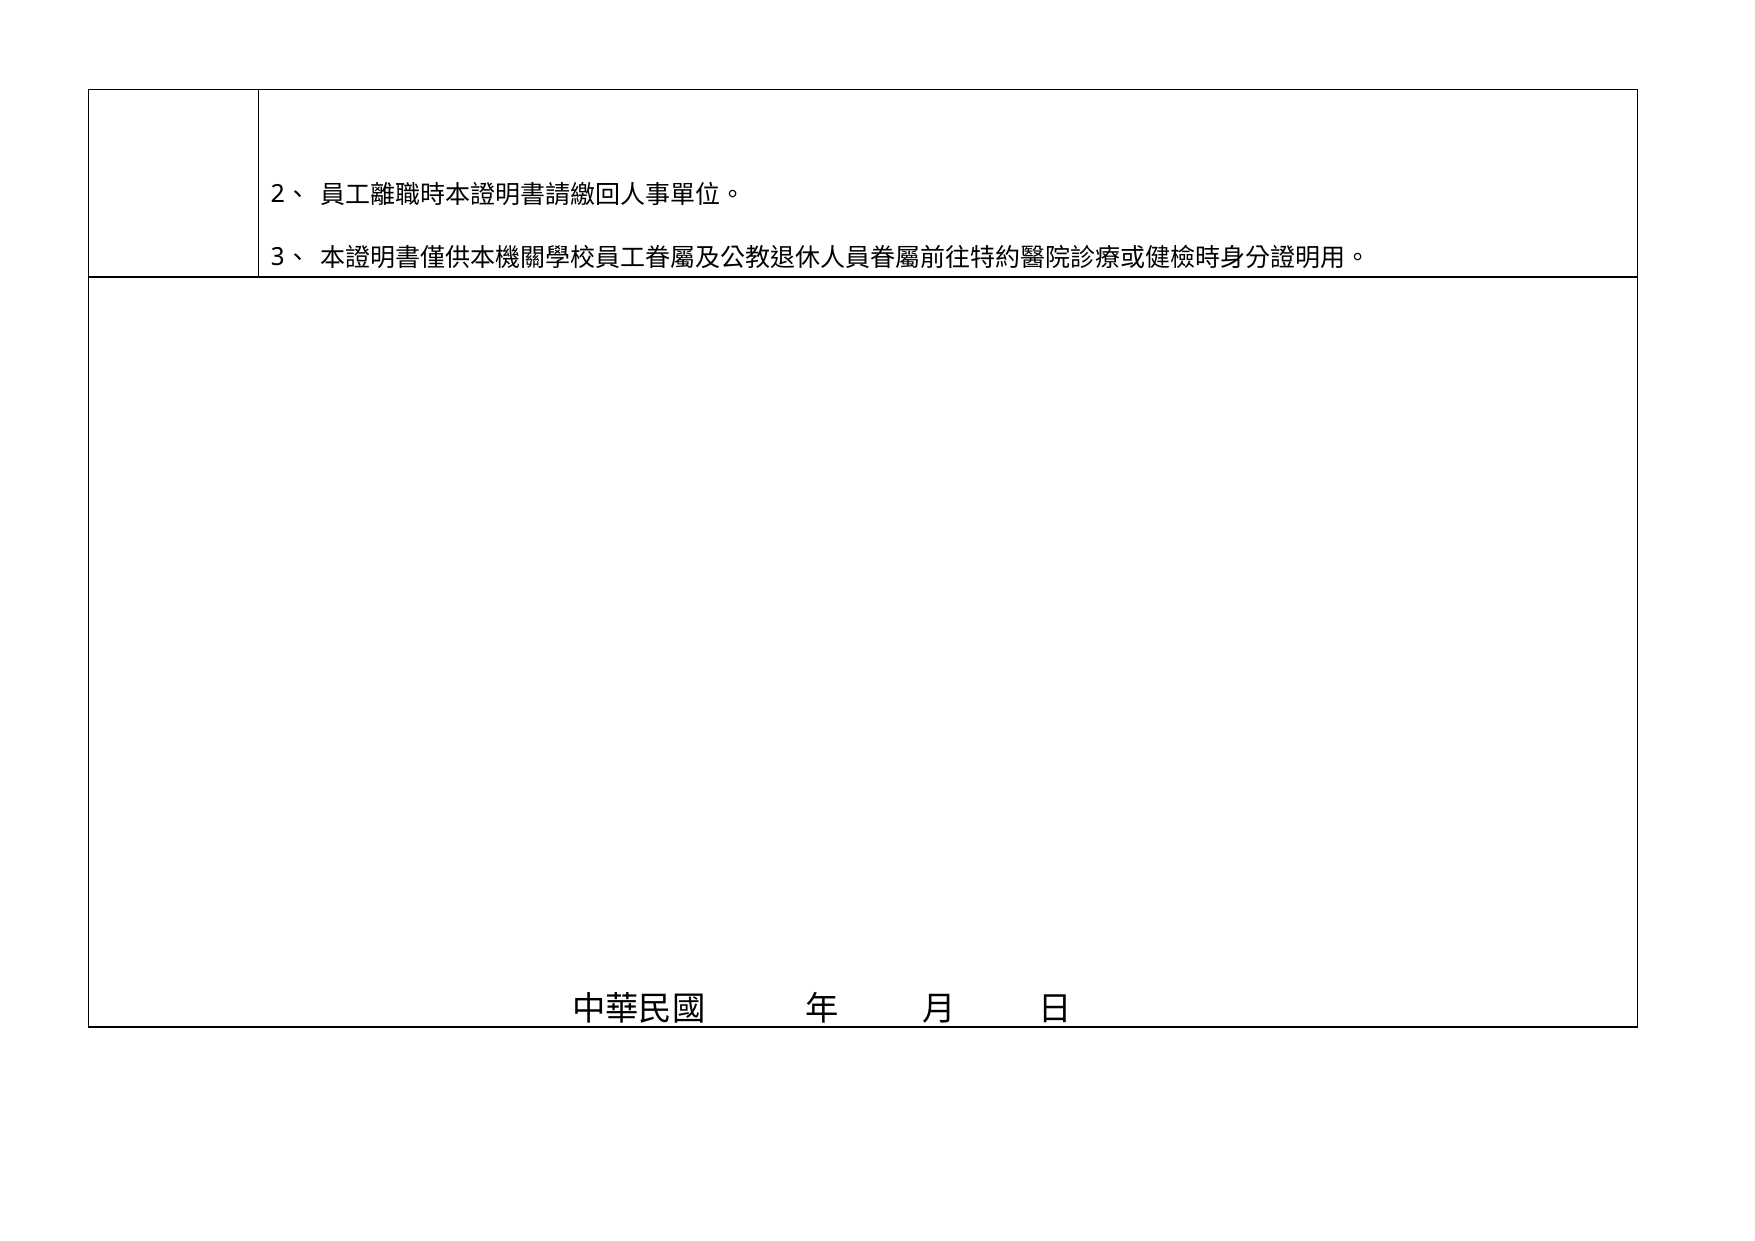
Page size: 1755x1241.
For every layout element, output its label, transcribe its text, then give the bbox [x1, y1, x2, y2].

table_cell （機關學校首長簽名章、機關關防） 中華民國 年 月 日 [89, 278, 1637, 1026]
table_cell [89, 90, 258, 276]
table_cell 攜帶相關證件文件（例如：戶口名簿影本）至人事單位申請核發。 員工離職時本證明書請繳回人事單位。 本證明書僅供本機關學校員工眷屬及公教退休人員眷屬前往特約醫院診療或健檢時身分證明用。 [259, 90, 1637, 276]
